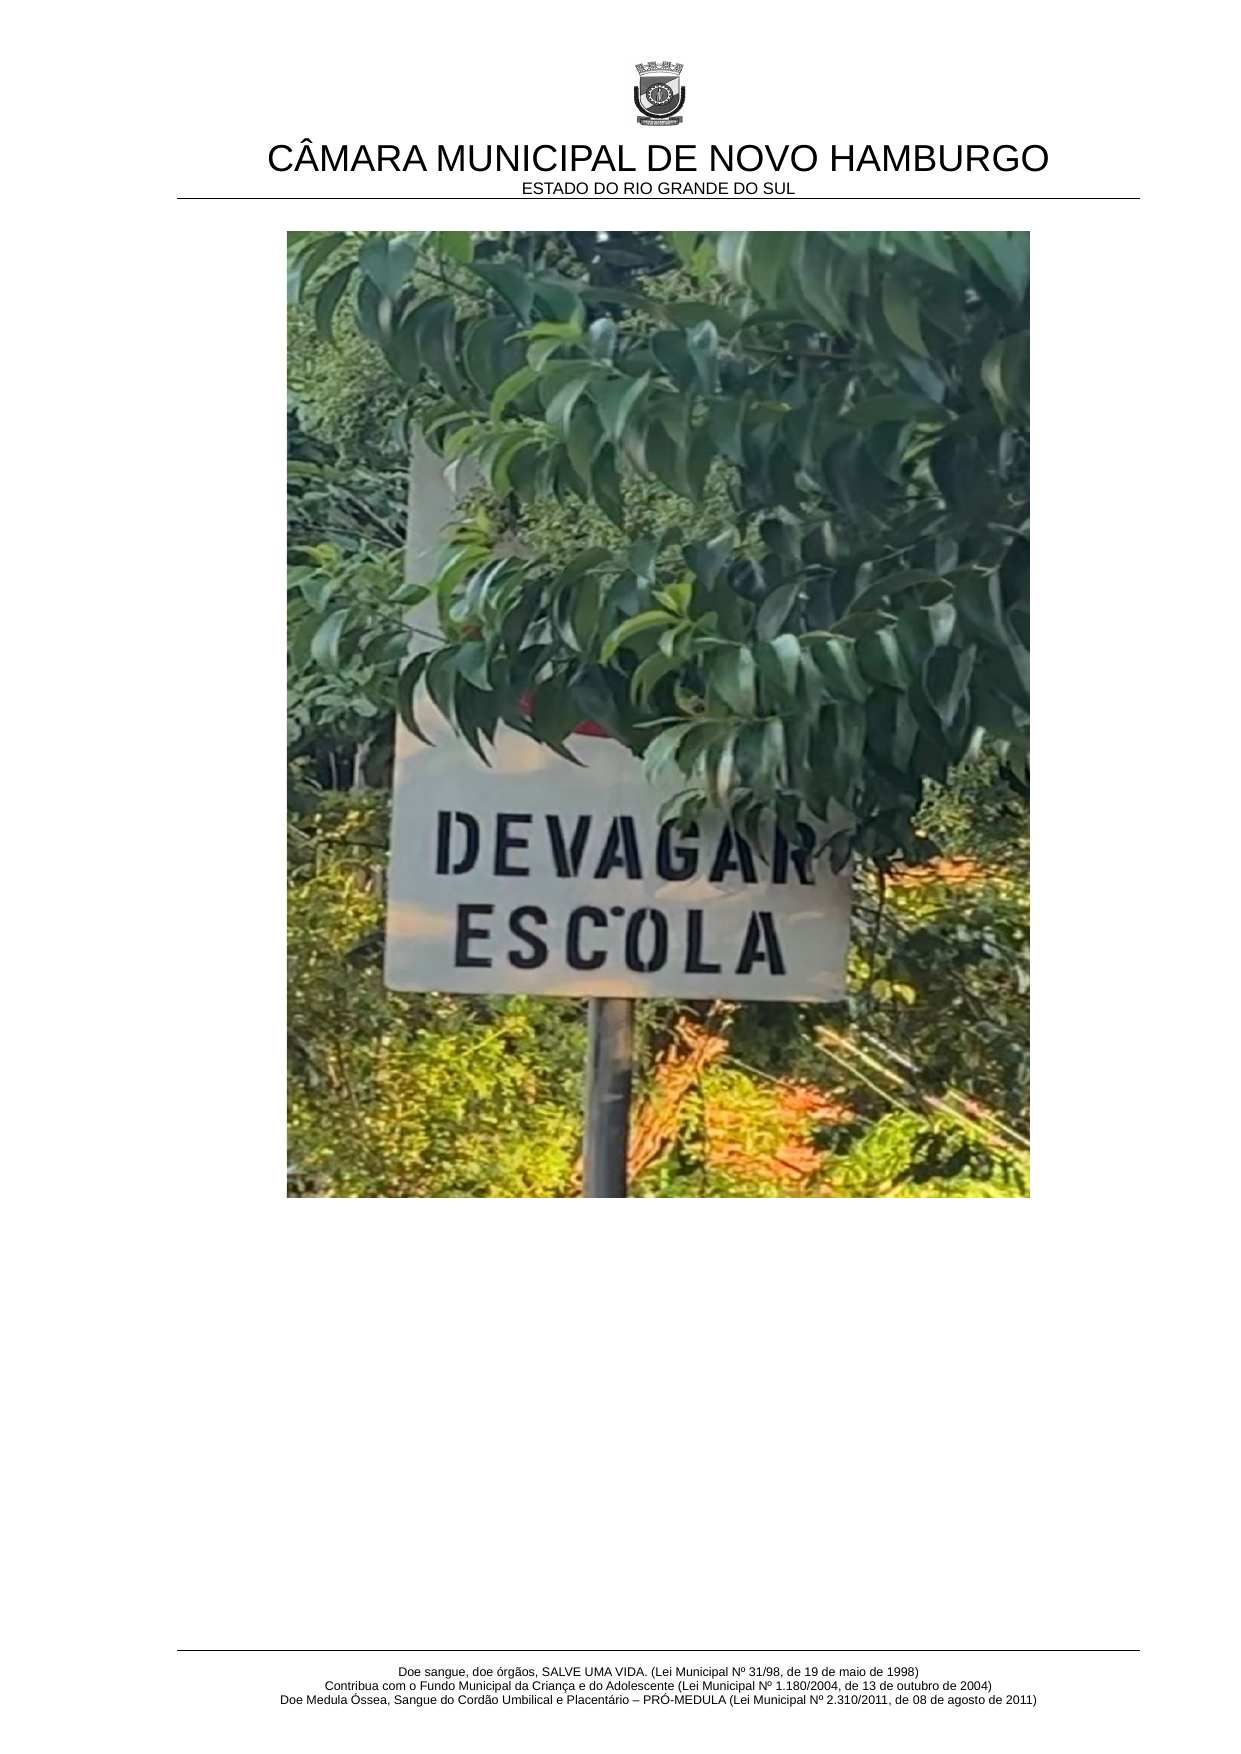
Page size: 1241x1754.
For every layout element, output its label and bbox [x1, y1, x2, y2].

picture [286, 231, 1030, 1198]
